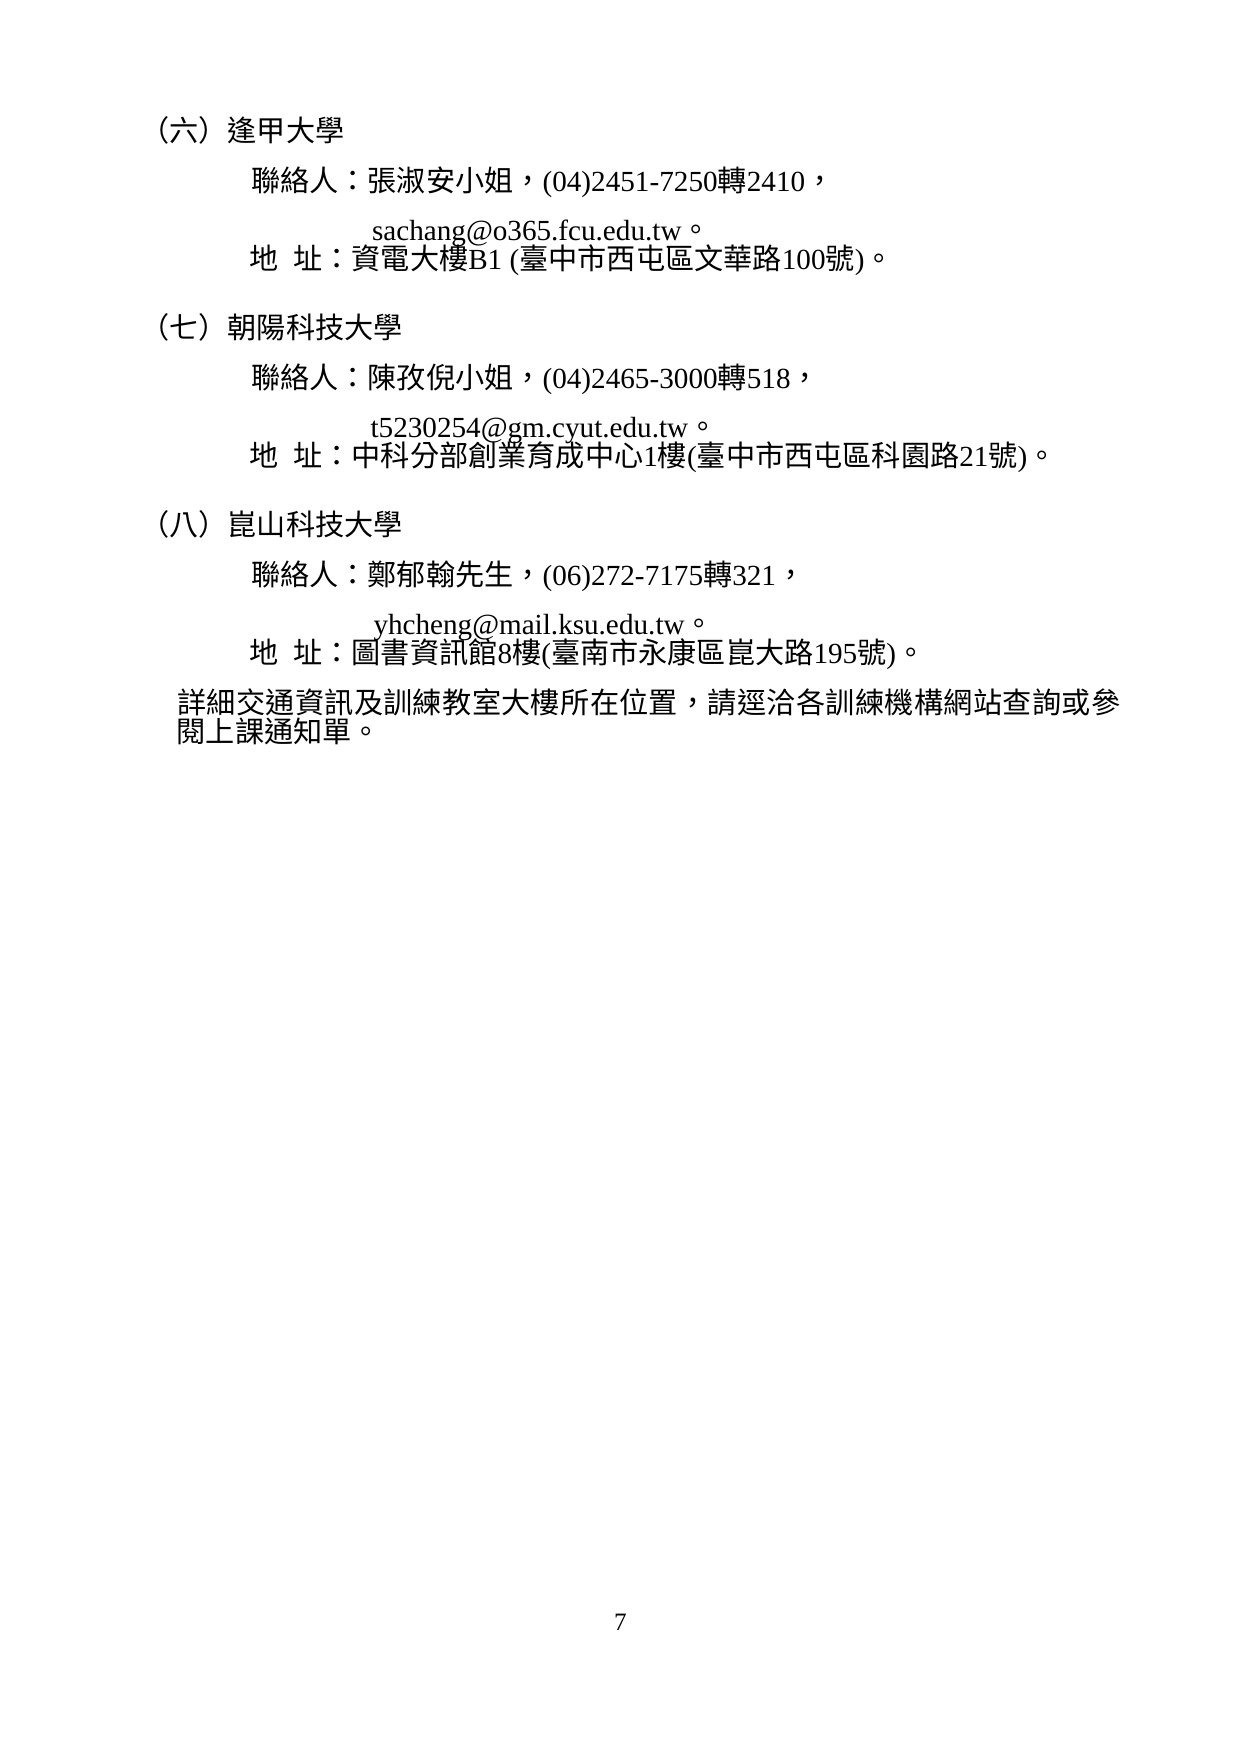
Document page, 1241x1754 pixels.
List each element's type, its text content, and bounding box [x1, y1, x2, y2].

text t5230254@gm.cyut.edu.tw。 [369, 414, 1122, 443]
list （六）逢甲大學 [118, 118, 1122, 148]
text 地址：中科分部創業育成中心1樓(臺中市西屯區科園路21號)。 [249, 443, 1122, 473]
list （八）崑山科技大學 [118, 512, 1122, 542]
text 聯絡人：張淑安小姐，(04)2451-7250轉2410， [251, 167, 1122, 197]
text sachang@o365.fcu.edu.tw。 [369, 217, 1122, 246]
text 地址：資電大樓B1 (臺中市西屯區文華路100號)。 [249, 246, 1122, 276]
text 地址：圖書資訊館8樓(臺南市永康區崑大路195號)。 [249, 640, 1122, 670]
text 詳細交通資訊及訓練教室大樓所在位置，請逕洽各訓練機構網站查詢或參閱上課通知單。 [176, 689, 1122, 748]
text 聯絡人：陳孜倪小姐，(04)2465-3000轉518， [251, 364, 1122, 394]
text 聯絡人：鄭郁翰先生，(06)272-7175轉321， [251, 562, 1122, 591]
list （七）朝陽科技大學 [118, 315, 1122, 345]
text yhcheng@mail.ksu.edu.tw。 [369, 611, 1122, 640]
